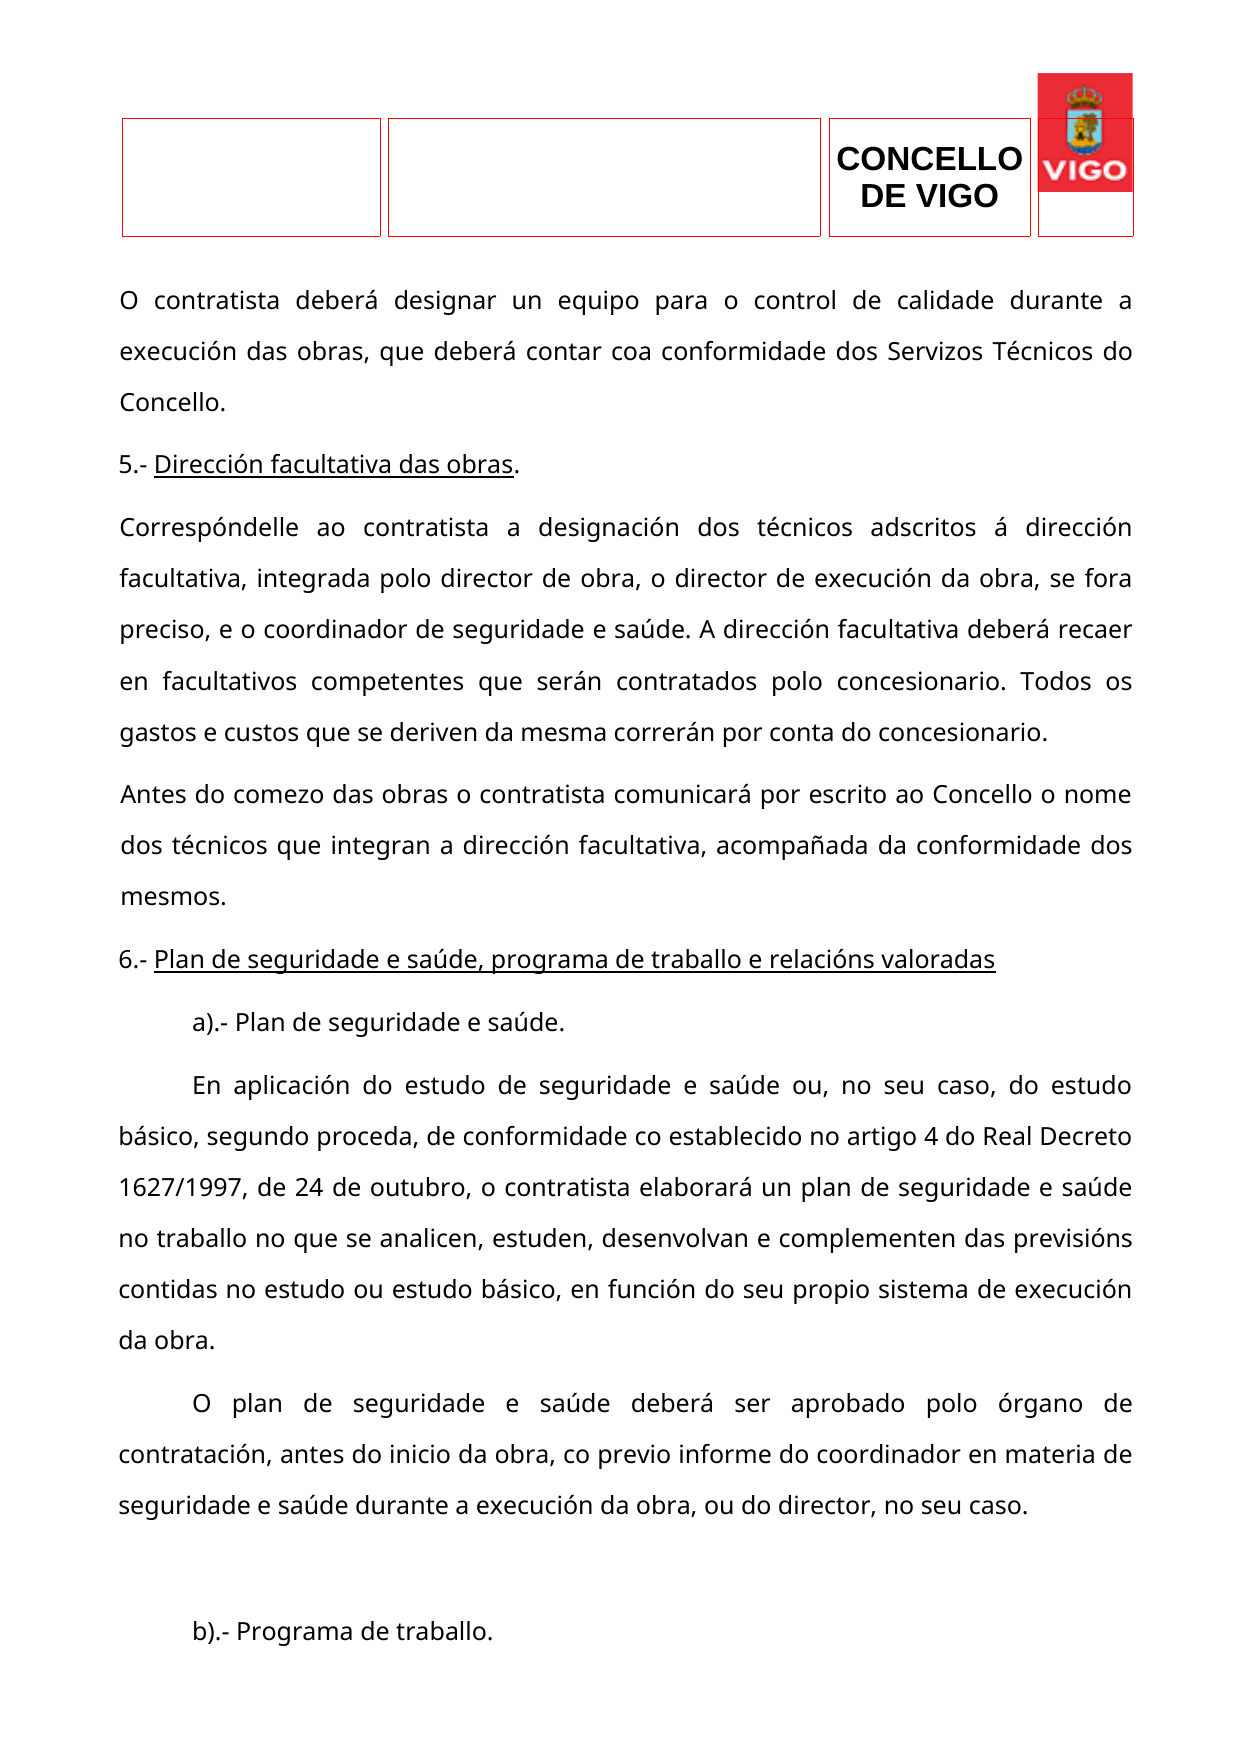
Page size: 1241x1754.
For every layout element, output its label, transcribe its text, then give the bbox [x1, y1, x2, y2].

text O plan de seguridade e saúde deberá ser aprobado polo órgano de contratación, antes do inicio da obra, co previo informe do coordinador en materia de seguridade e saúde durante a execución da obra, ou do director, no seu caso. [118, 1386, 1134, 1522]
picture [1037, 73, 1133, 118]
text a).- Plan de seguridade e saúde. [118, 1005, 1134, 1039]
text Antes do comezo das obras o contratista comunicará por escrito ao Concello o nome dos técnicos que integran a dirección facultativa, acompañada da conformidade dos mesmos. [120, 777, 1134, 913]
text Correspóndelle ao contratista a designación dos técnicos adscritos á dirección facultativa, integrada polo director de obra, o director de execución da obra, se fora preciso, e o coordinador de seguridade e saúde. A dirección facultativa deberá recaer en facultativos competentes que serán contratados polo concesionario. Todos os gastos e custos que se deriven da mesma correrán por conta do concesionario. [119, 510, 1134, 748]
text O contratista deberá designar un equipo para o control de calidade durante a execución das obras, que deberá contar coa conformidade dos Servizos Técnicos do Concello. [119, 282, 1134, 418]
text 5.- Dirección facultativa das obras. [118, 447, 1134, 481]
text 6.- Plan de seguridade e saúde, programa de traballo e relacións valoradas [118, 942, 1134, 976]
text b).- Programa de traballo. [118, 1613, 1134, 1647]
picture [1039, 119, 1133, 192]
text En aplicación do estudo de seguridade e saúde ou, no seu caso, do estudo básico, segundo proceda, de conformidade co establecido no artigo 4 do Real Decreto 1627/1997, de 24 de outubro, o contratista elaborará un plan de seguridade e saúde no traballo no que se analicen, estuden, desenvolvan e complementen das previsións contidas no estudo ou estudo básico, en función do seu propio sistema de execución da obra. [118, 1067, 1134, 1357]
